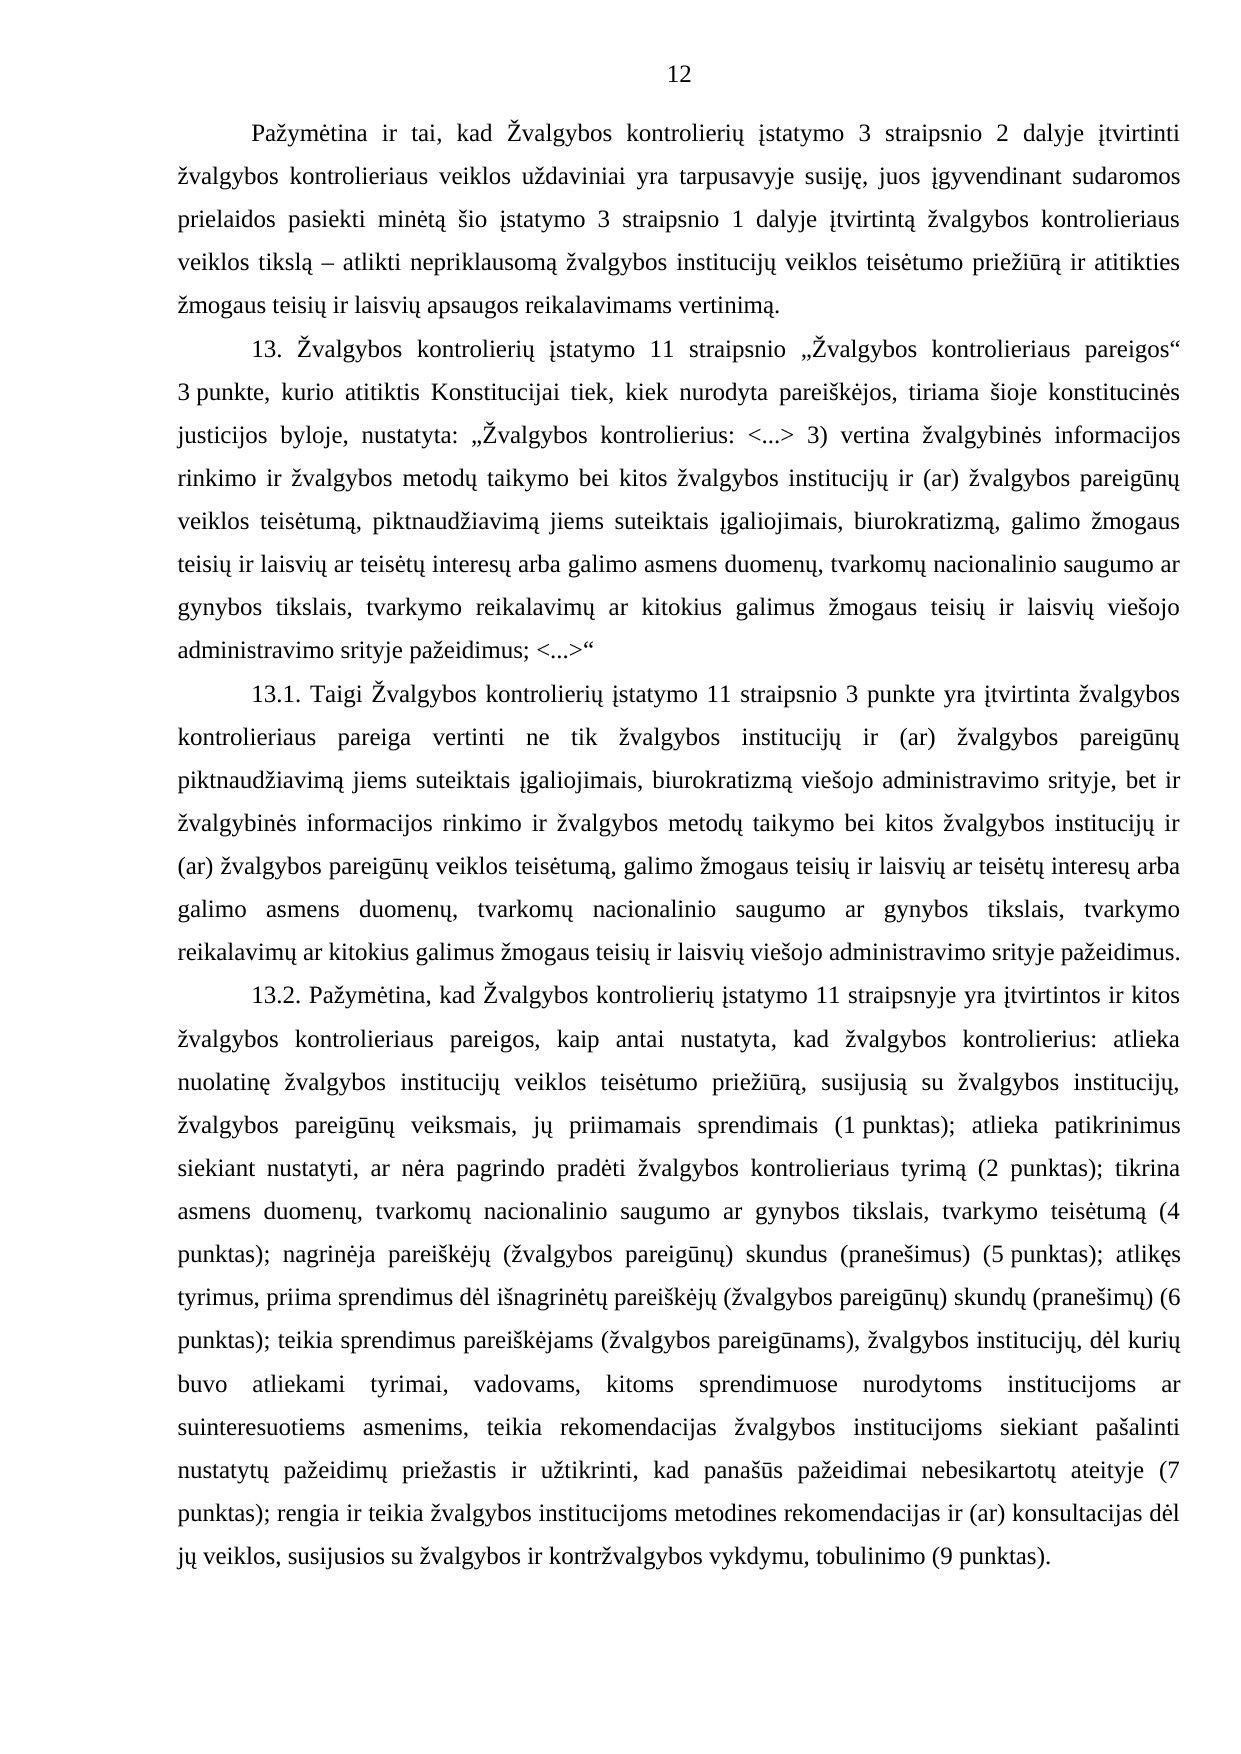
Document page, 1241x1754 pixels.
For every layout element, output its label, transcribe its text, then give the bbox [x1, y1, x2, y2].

text 13. Žvalgybos kontrolierių įstatymo 11 straipsnio „Žvalgybos kontrolieriaus pareigos“ 3 punkte, kurio atitiktis Konstitucijai tiek, kiek nurodyta pareiškėjos, tiriama šioje konstitucinės justicijos byloje, nustatyta: „Žvalgybos kontrolierius: <...> 3) vertina žvalgybinės informacijos rinkimo ir žvalgybos metodų taikymo bei kitos žvalgybos institucijų ir (ar) žvalgybos pareigūnų veiklos teisėtumą, piktnaudžiavimą jiems suteiktais įgaliojimais, biurokratizmą, galimo žmogaus teisių ir laisvių ar teisėtų interesų arba galimo asmens duomenų, tvarkomų nacionalinio saugumo ar gynybos tikslais, tvarkymo reikalavimų ar kitokius galimus žmogaus teisių ir laisvių viešojo administravimo srityje pažeidimus; <...>“ [177, 334, 1181, 664]
text 13.2. Pažymėtina, kad Žvalgybos kontrolierių įstatymo 11 straipsnyje yra įtvirtintos ir kitos žvalgybos kontrolieriaus pareigos, kaip antai nustatyta, kad žvalgybos kontrolierius: atlieka nuolatinę žvalgybos institucijų veiklos teisėtumo priežiūrą, susijusią su žvalgybos institucijų, žvalgybos pareigūnų veiksmais, jų priimamais sprendimais (1 punktas); atlieka patikrinimus siekiant nustatyti, ar nėra pagrindo pradėti žvalgybos kontrolieriaus tyrimą (2 punktas); tikrina asmens duomenų, tvarkomų nacionalinio saugumo ar gynybos tikslais, tvarkymo teisėtumą (4 punktas); nagrinėja pareiškėjų (žvalgybos pareigūnų) skundus (pranešimus) (5 punktas); atlikęs tyrimus, priima sprendimus dėl išnagrinėtų pareiškėjų (žvalgybos pareigūnų) skundų (pranešimų) (6 punktas); teikia sprendimus pareiškėjams (žvalgybos pareigūnams), žvalgybos institucijų, dėl kurių buvo atliekami tyrimai, vadovams, kitoms sprendimuose nurodytoms institucijoms ar suinteresuotiems asmenims, teikia rekomendacijas žvalgybos institucijoms siekiant pašalinti nustatytų pažeidimų priežastis ir užtikrinti, kad panašūs pažeidimai nebesikartotų ateityje (7 punktas); rengia ir teikia žvalgybos institucijoms metodines rekomendacijas ir (ar) konsultacijas dėl jų veiklos, susijusios su žvalgybos ir kontržvalgybos vykdymu, tobulinimo (9 punktas). [177, 981, 1181, 1570]
text 13.1. Taigi Žvalgybos kontrolierių įstatymo 11 straipsnio 3 punkte yra įtvirtinta žvalgybos kontrolieriaus pareiga vertinti ne tik žvalgybos institucijų ir (ar) žvalgybos pareigūnų piktnaudžiavimą jiems suteiktais įgaliojimais, biurokratizmą viešojo administravimo srityje, bet ir žvalgybinės informacijos rinkimo ir žvalgybos metodų taikymo bei kitos žvalgybos institucijų ir (ar) žvalgybos pareigūnų veiklos teisėtumą, galimo žmogaus teisių ir laisvių ar teisėtų interesų arba galimo asmens duomenų, tvarkomų nacionalinio saugumo ar gynybos tikslais, tvarkymo reikalavimų ar kitokius galimus žmogaus teisių ir laisvių viešojo administravimo srityje pažeidimus. [177, 679, 1181, 966]
text Pažymėtina ir tai, kad Žvalgybos kontrolierių įstatymo 3 straipsnio 2 dalyje įtvirtinti žvalgybos kontrolieriaus veiklos uždaviniai yra tarpusavyje susiję, juos įgyvendinant sudaromos prielaidos pasiekti minėtą šio įstatymo 3 straipsnio 1 dalyje įtvirtintą žvalgybos kontrolieriaus veiklos tikslą – atlikti nepriklausomą žvalgybos institucijų veiklos teisėtumo priežiūrą ir atitikties žmogaus teisių ir laisvių apsaugos reikalavimams vertinimą. [177, 118, 1181, 319]
